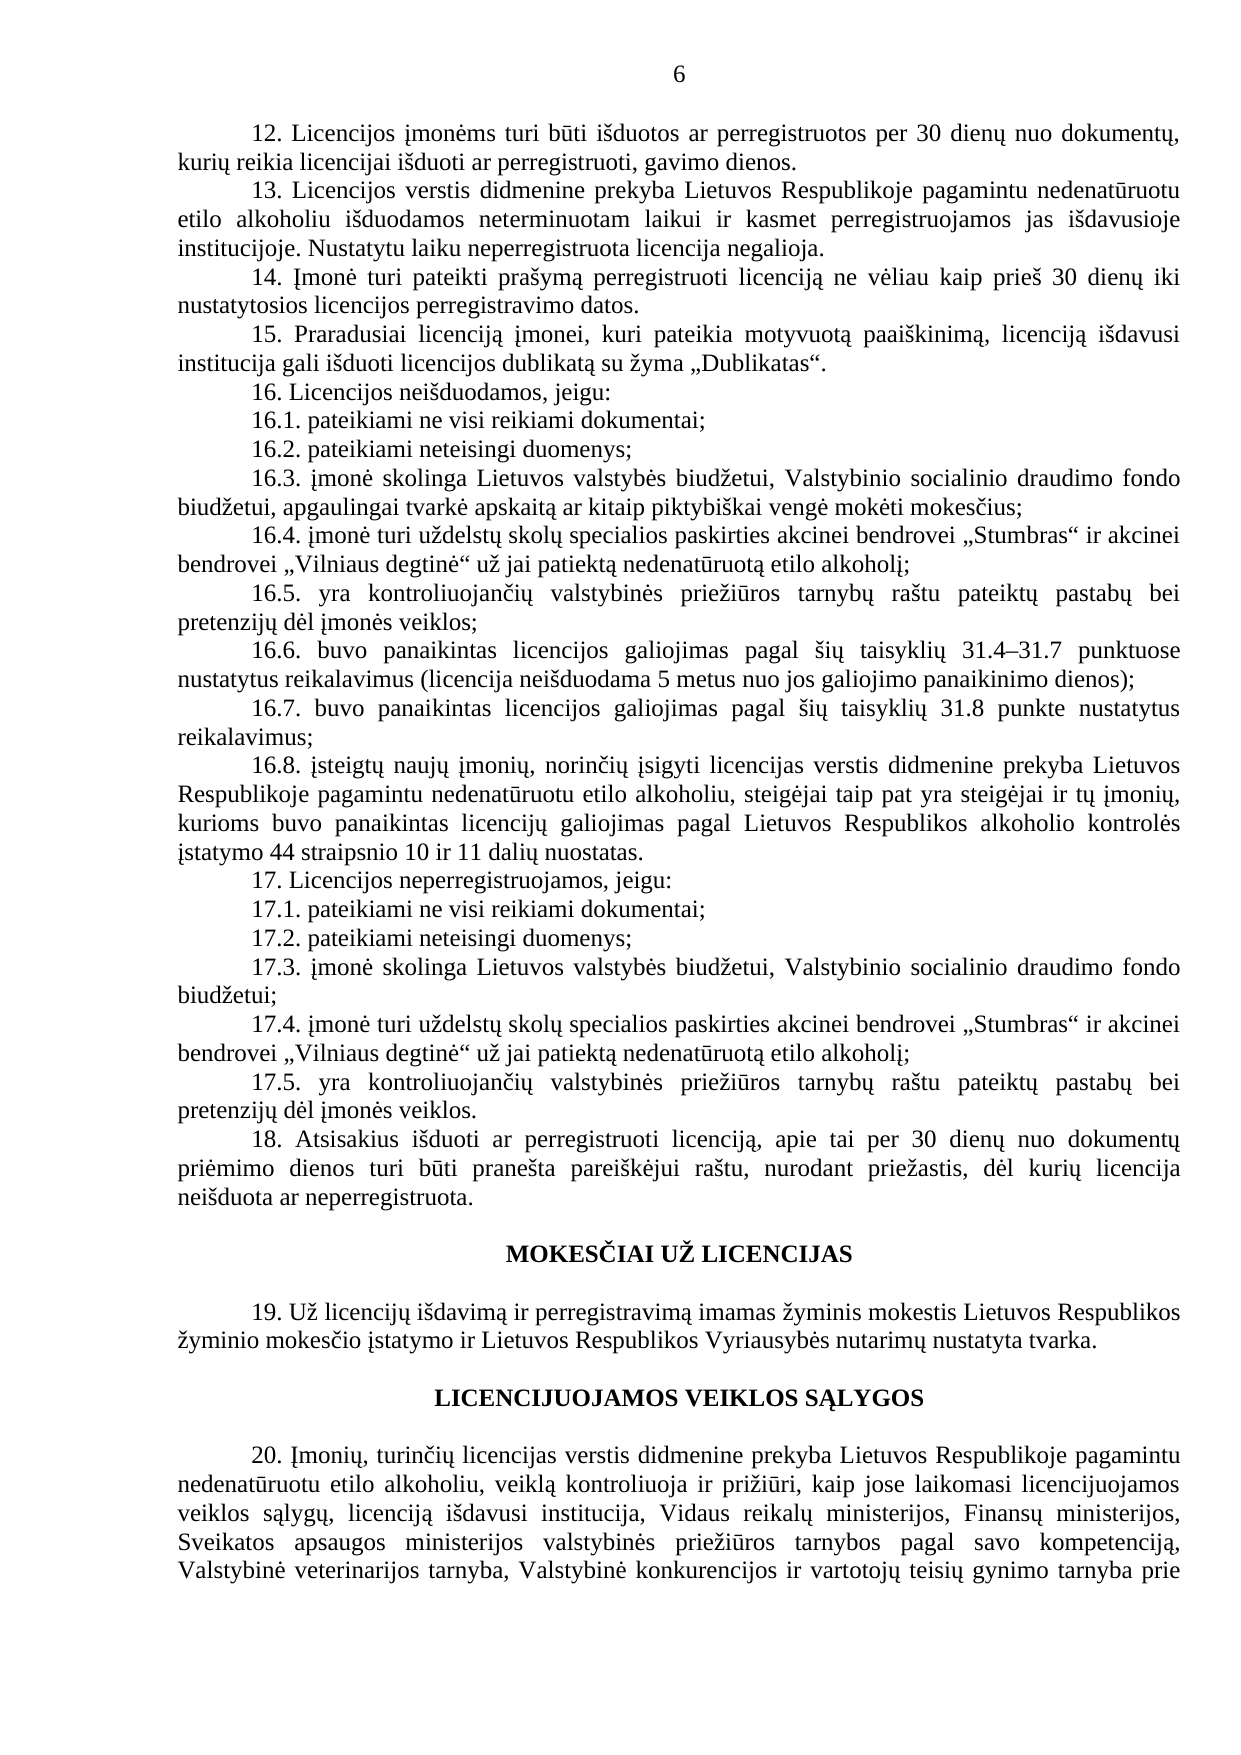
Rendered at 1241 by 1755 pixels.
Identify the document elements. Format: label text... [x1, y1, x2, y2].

text 16.6. buvo panaikintas licencijos galiojimas pagal šių taisyklių 31.4–31.7 punktuose nustatytus reikalavimus (licencija neišduodama 5 metus nuo jos galiojimo panaikinimo dienos); [177, 636, 1181, 693]
text 12. Licencijos įmonėms turi būti išduotos ar perregistruotos per 30 dienų nuo dokumentų, kurių reikia licencijai išduoti ar perregistruoti, gavimo dienos. [177, 118, 1181, 176]
text 16.1. pateikiami ne visi reikiami dokumentai; [177, 406, 1181, 434]
text 16.7. buvo panaikintas licencijos galiojimas pagal šių taisyklių 31.8 punkte nustatytus reikalavimus; [177, 693, 1181, 751]
text 16.4. įmonė turi uždelstų skolų specialios paskirties akcinei bendrovei „Stumbras“ ir akcinei bendrovei „Vilniaus degtinė“ už jai patiektą nedenatūruotą etilo alkoholį; [177, 521, 1181, 578]
text 16.8. įsteigtų naujų įmonių, norinčių įsigyti licencijas verstis didmenine prekyba Lietuvos Respublikoje pagamintu nedenatūruotu etilo alkoholiu, steigėjai taip pat yra steigėjai ir tų įmonių, kurioms buvo panaikintas licencijų galiojimas pagal Lietuvos Respublikos alkoholio kontrolės įstatymo 44 straipsnio 10 ir 11 dalių nuostatas. [177, 751, 1181, 866]
text 17.3. įmonė skolinga Lietuvos valstybės biudžetui, Valstybinio socialinio draudimo fondo biudžetui; [177, 952, 1181, 1009]
text Licencijuojamos veiklos sąlygos [177, 1383, 1181, 1412]
text 16.5. yra kontroliuojančių valstybinės priežiūros tarnybų raštu pateiktų pastabų bei pretenzijų dėl įmonės veiklos; [177, 578, 1181, 636]
text 16. Licencijos neišduodamos, jeigu: [177, 377, 1181, 406]
text Mokesčiai už licencijas [177, 1239, 1181, 1268]
text 19. Už licencijų išdavimą ir perregistravimą imamas žyminis mokestis Lietuvos Respublikos žyminio mokesčio įstatymo ir Lietuvos Respublikos Vyriausybės nutarimų nustatyta tvarka. [177, 1297, 1181, 1354]
text 17.1. pateikiami ne visi reikiami dokumentai; [177, 894, 1181, 923]
text 17.2. pateikiami neteisingi duomenys; [177, 923, 1181, 952]
text 18. Atsisakius išduoti ar perregistruoti licenciją, apie tai per 30 dienų nuo dokumentų priėmimo dienos turi būti pranešta pareiškėjui raštu, nurodant priežastis, dėl kurių licencija neišduota ar neperregistruota. [177, 1124, 1181, 1211]
text 14. Įmonė turi pateikti prašymą perregistruoti licenciją ne vėliau kaip prieš 30 dienų iki nustatytosios licencijos perregistravimo datos. [177, 262, 1181, 319]
text 20. Įmonių, turinčių licencijas verstis didmenine prekyba Lietuvos Respublikoje pagamintu nedenatūruotu etilo alkoholiu, veiklą kontroliuoja ir prižiūri, kaip jose laikomasi licencijuojamos veiklos sąlygų, licenciją išdavusi institucija, Vidaus reikalų ministerijos, Finansų ministerijos, Sveikatos apsaugos ministerijos valstybinės priežiūros tarnybos pagal savo kompetenciją, Valstybinė veterinarijos tarnyba, Valstybinė konkurencijos ir vartotojų teisių gynimo tarnyba prie [177, 1441, 1181, 1584]
text 17.5. yra kontroliuojančių valstybinės priežiūros tarnybų raštu pateiktų pastabų bei pretenzijų dėl įmonės veiklos. [177, 1067, 1181, 1124]
text 16.2. pateikiami neteisingi duomenys; [177, 434, 1181, 463]
text 15. Praradusiai licenciją įmonei, kuri pateikia motyvuotą paaiškinimą, licenciją išdavusi institucija gali išduoti licencijos dublikatą su žyma „Dublikatas“. [177, 319, 1181, 377]
text 17. Licencijos neperregistruojamos, jeigu: [177, 866, 1181, 894]
text 17.4. įmonė turi uždelstų skolų specialios paskirties akcinei bendrovei „Stumbras“ ir akcinei bendrovei „Vilniaus degtinė“ už jai patiektą nedenatūruotą etilo alkoholį; [177, 1009, 1181, 1067]
text 13. Licencijos verstis didmenine prekyba Lietuvos Respublikoje pagamintu nedenatūruotu etilo alkoholiu išduodamos neterminuotam laikui ir kasmet perregistruojamos jas išdavusioje institucijoje. Nustatytu laiku neperregistruota licencija negalioja. [177, 176, 1181, 262]
text 16.3. įmonė skolinga Lietuvos valstybės biudžetui, Valstybinio socialinio draudimo fondo biudžetui, apgaulingai tvarkė apskaitą ar kitaip piktybiškai vengė mokėti mokesčius; [177, 463, 1181, 521]
